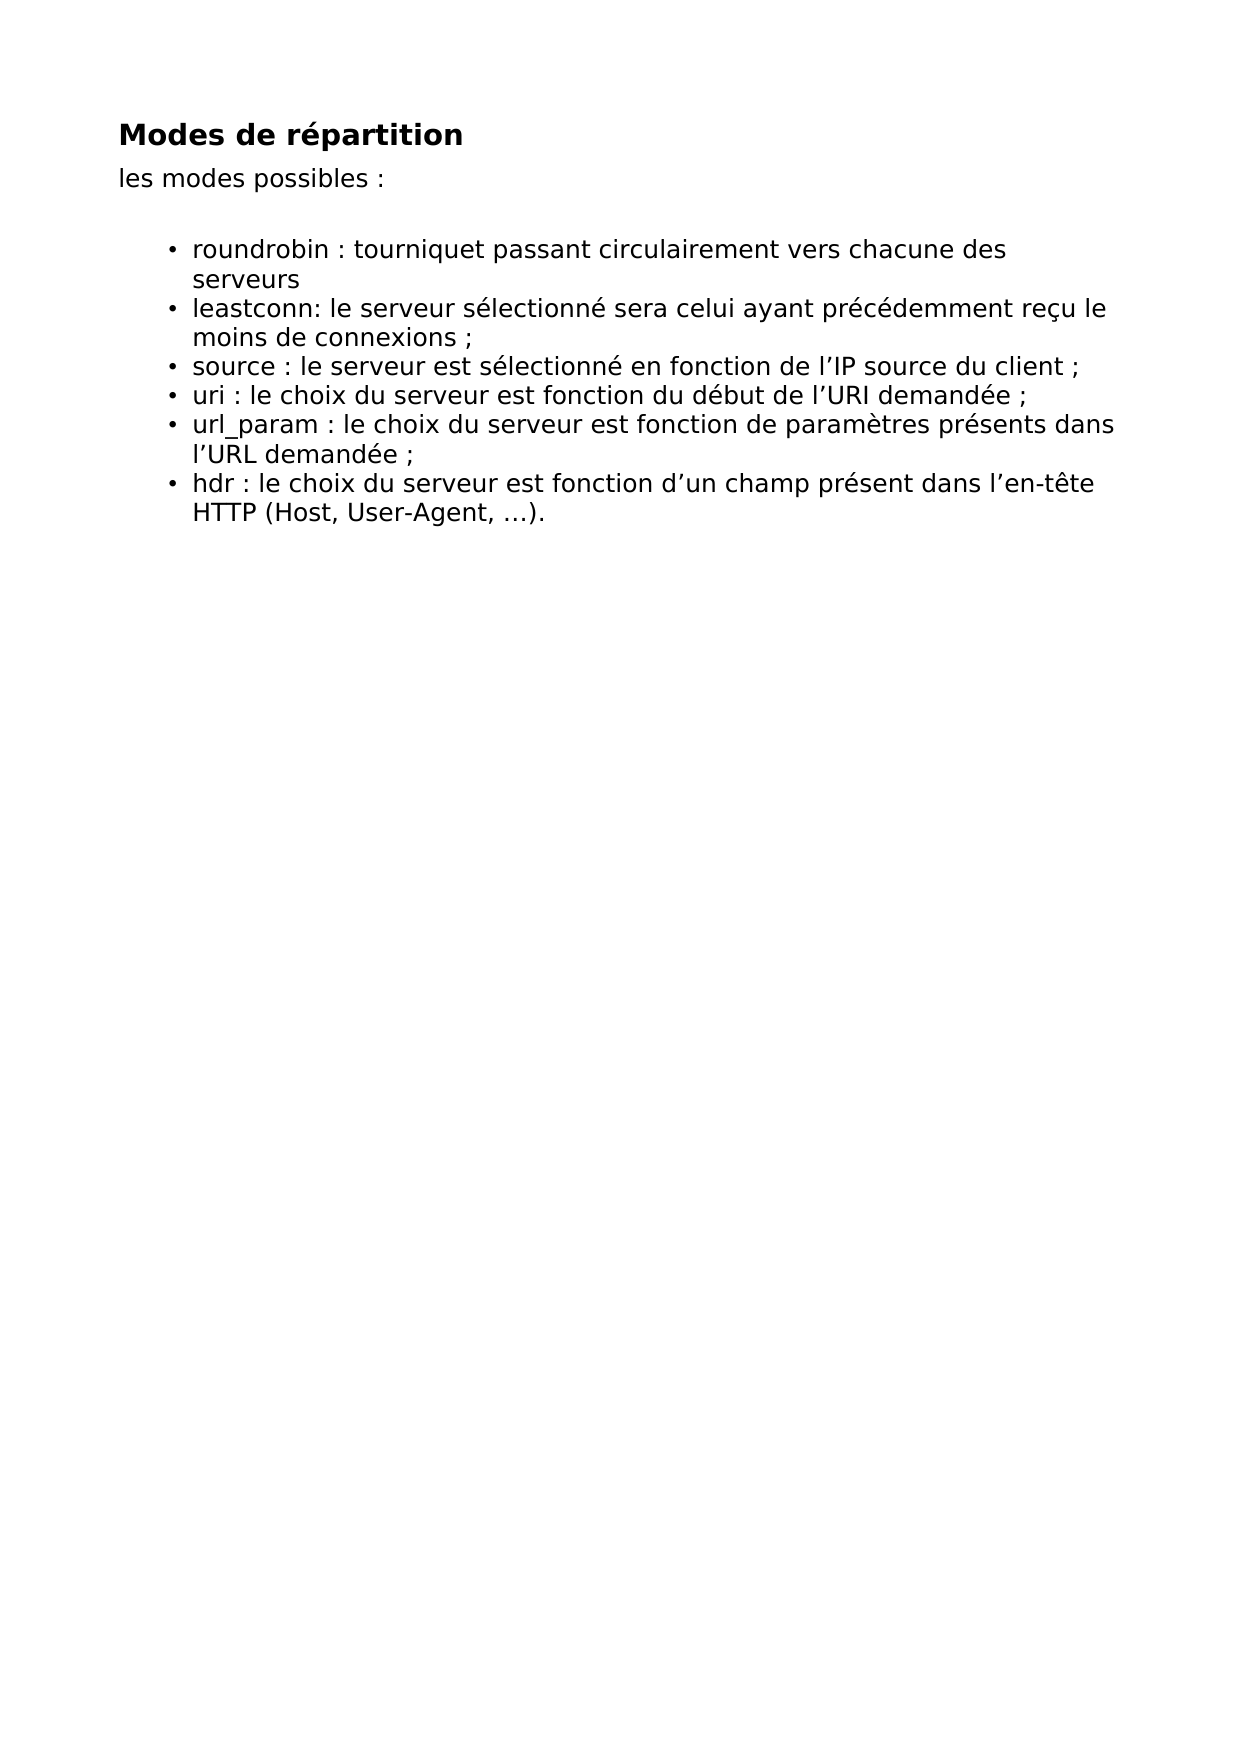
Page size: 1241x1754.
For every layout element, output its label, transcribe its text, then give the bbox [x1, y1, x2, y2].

list url_param : le choix du serveur est fonction de paramètres présents dans l’URL demandée ; [177, 411, 1122, 469]
subtitle Modes de répartition [118, 118, 1122, 152]
list roundrobin : tourniquet passant circulairement vers chacune des serveurs [177, 236, 1122, 294]
text les modes possibles : [118, 164, 1122, 194]
list leastconn: le serveur sélectionné sera celui ayant précédemment reçu le moins de connexions ; [177, 294, 1122, 352]
list hdr : le choix du serveur est fonction d’un champ présent dans l’en-tête HTTP (Host, User-Agent, …). [177, 469, 1122, 527]
list source : le serveur est sélectionné en fonction de l’IP source du client ; [177, 352, 1122, 382]
list uri : le choix du serveur est fonction du début de l’URI demandée ; [177, 382, 1122, 411]
